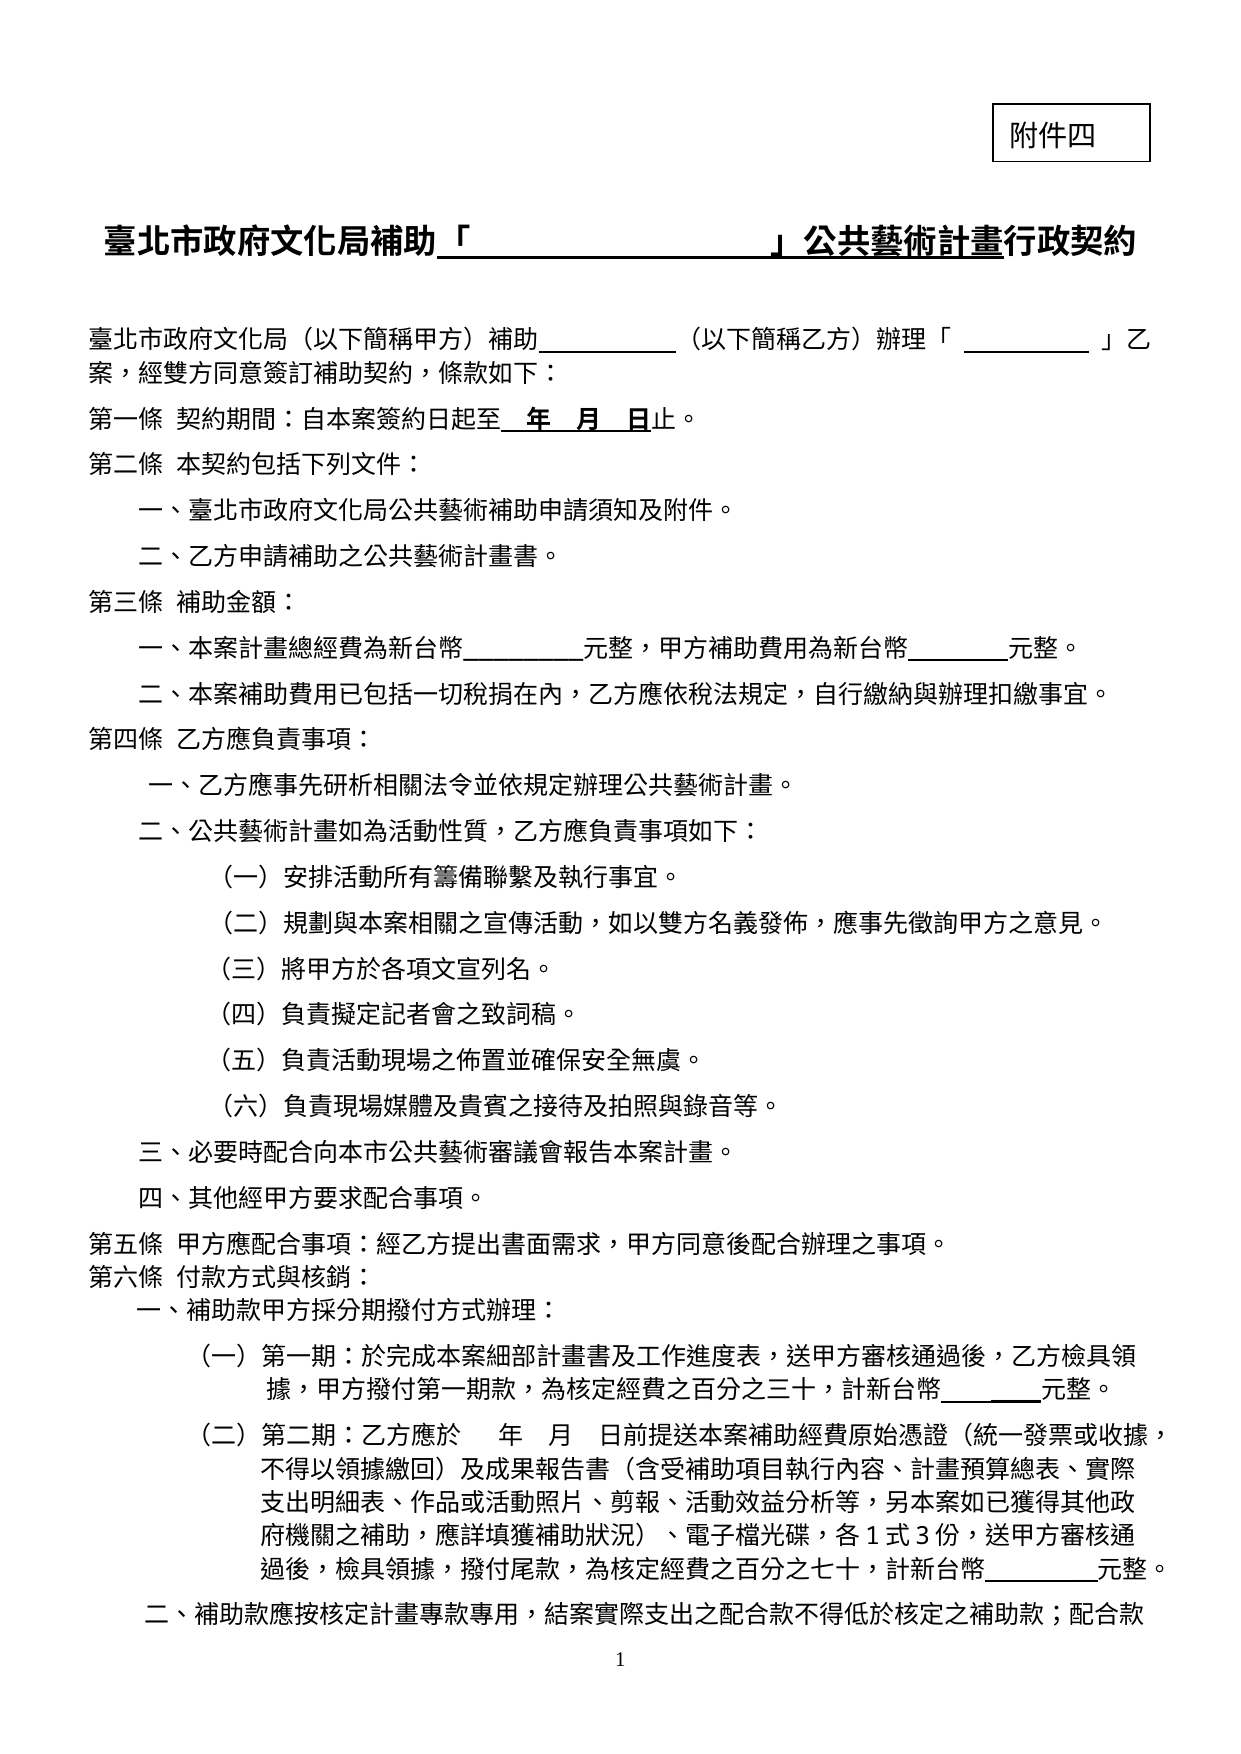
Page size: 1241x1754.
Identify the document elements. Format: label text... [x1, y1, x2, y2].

text 一、本案計畫總經費為新台幣________元整，甲方補助費用為新台幣 元整。 [138, 631, 1152, 664]
text （二）規劃與本案相關之宣傳活動，如以雙方名義發佈，應事先徵詢甲方之意見。 [89, 906, 1152, 939]
text 一、臺北市政府文化局公共藝術補助申請須知及附件。 [139, 493, 1152, 526]
text 一、乙方應事先研析相關法令並依規定辦理公共藝術計畫。 [89, 768, 1152, 801]
text 臺北市政府文化局（以下簡稱甲方）補助 （以下簡稱乙方）辦理「 」乙案，經雙方同意簽訂補助契約，條款如下： [89, 322, 1152, 389]
text （一）第一期：於完成本案細部計畫書及工作進度表，送甲方審核通過後，乙方檢具領據，甲方撥付第一期款，為核定經費之百分之三十，計新台幣 ＿＿元整。 [136, 1339, 1152, 1406]
text 第一條 契約期間：自本案簽約日起至 年 月 日止。 [89, 401, 1152, 435]
text 第四條 乙方應負責事項： [89, 722, 1152, 756]
text （六）負責現場媒體及貴賓之接待及拍照與錄音等。 [89, 1089, 1152, 1122]
text 二、公共藝術計畫如為活動性質，乙方應負責事項如下： [89, 814, 1152, 847]
text 四、其他經甲方要求配合事項。 [89, 1181, 1152, 1214]
text 附件四 [1009, 112, 1134, 153]
text 第五條 甲方應配合事項：經乙方提出書面需求，甲方同意後配合辦理之事項。 [89, 1226, 1152, 1260]
text 二、補助款應按核定計畫專款專用，結案實際支出之配合款不得低於核定之補助款；配合款 [144, 1597, 1152, 1631]
text （四）負責擬定記者會之致詞稿。 [101, 997, 1152, 1031]
text 第二條 本契約包括下列文件： [89, 447, 1152, 481]
text 臺北市政府文化局補助「 」公共藝術計畫行政契約 [89, 215, 1152, 263]
text （五）負責活動現場之佈置並確保安全無虞。 [101, 1043, 1152, 1076]
text 二、乙方申請補助之公共藝術計畫書。 [89, 539, 1152, 572]
text 第三條 補助金額： [89, 585, 1152, 618]
text （三）將甲方於各項文宣列名。 [101, 951, 1152, 985]
text 一、補助款甲方採分期撥付方式辦理： [136, 1293, 1152, 1326]
text 二、本案補助費用已包括一切稅捐在內，乙方應依稅法規定，自行繳納與辦理扣繳事宜。 [138, 676, 1152, 710]
text （二）第二期：乙方應於 年 月 日前提送本案補助經費原始憑證（統一發票或收據，不得以領據繳回）及成果報告書（含受補助項目執行內容、計畫預算總表、實際支出明細表、作品或活動照片、剪報、活動效益分析等，另本案如已獲得其他政府機關之補助，應詳填獲補助狀況）、電子檔光碟，各1式3份，送甲方審核通過後，檢具領據，撥付尾款，為核定經費之百分之七十，計新台幣 ＿元整。 [136, 1418, 1152, 1585]
text 第六條 付款方式與核銷： [89, 1260, 1152, 1293]
text （一）安排活動所有籌備聯繫及執行事宜。 [89, 860, 1152, 893]
text 三、必要時配合向本市公共藝術審議會報告本案計畫。 [89, 1135, 1152, 1168]
